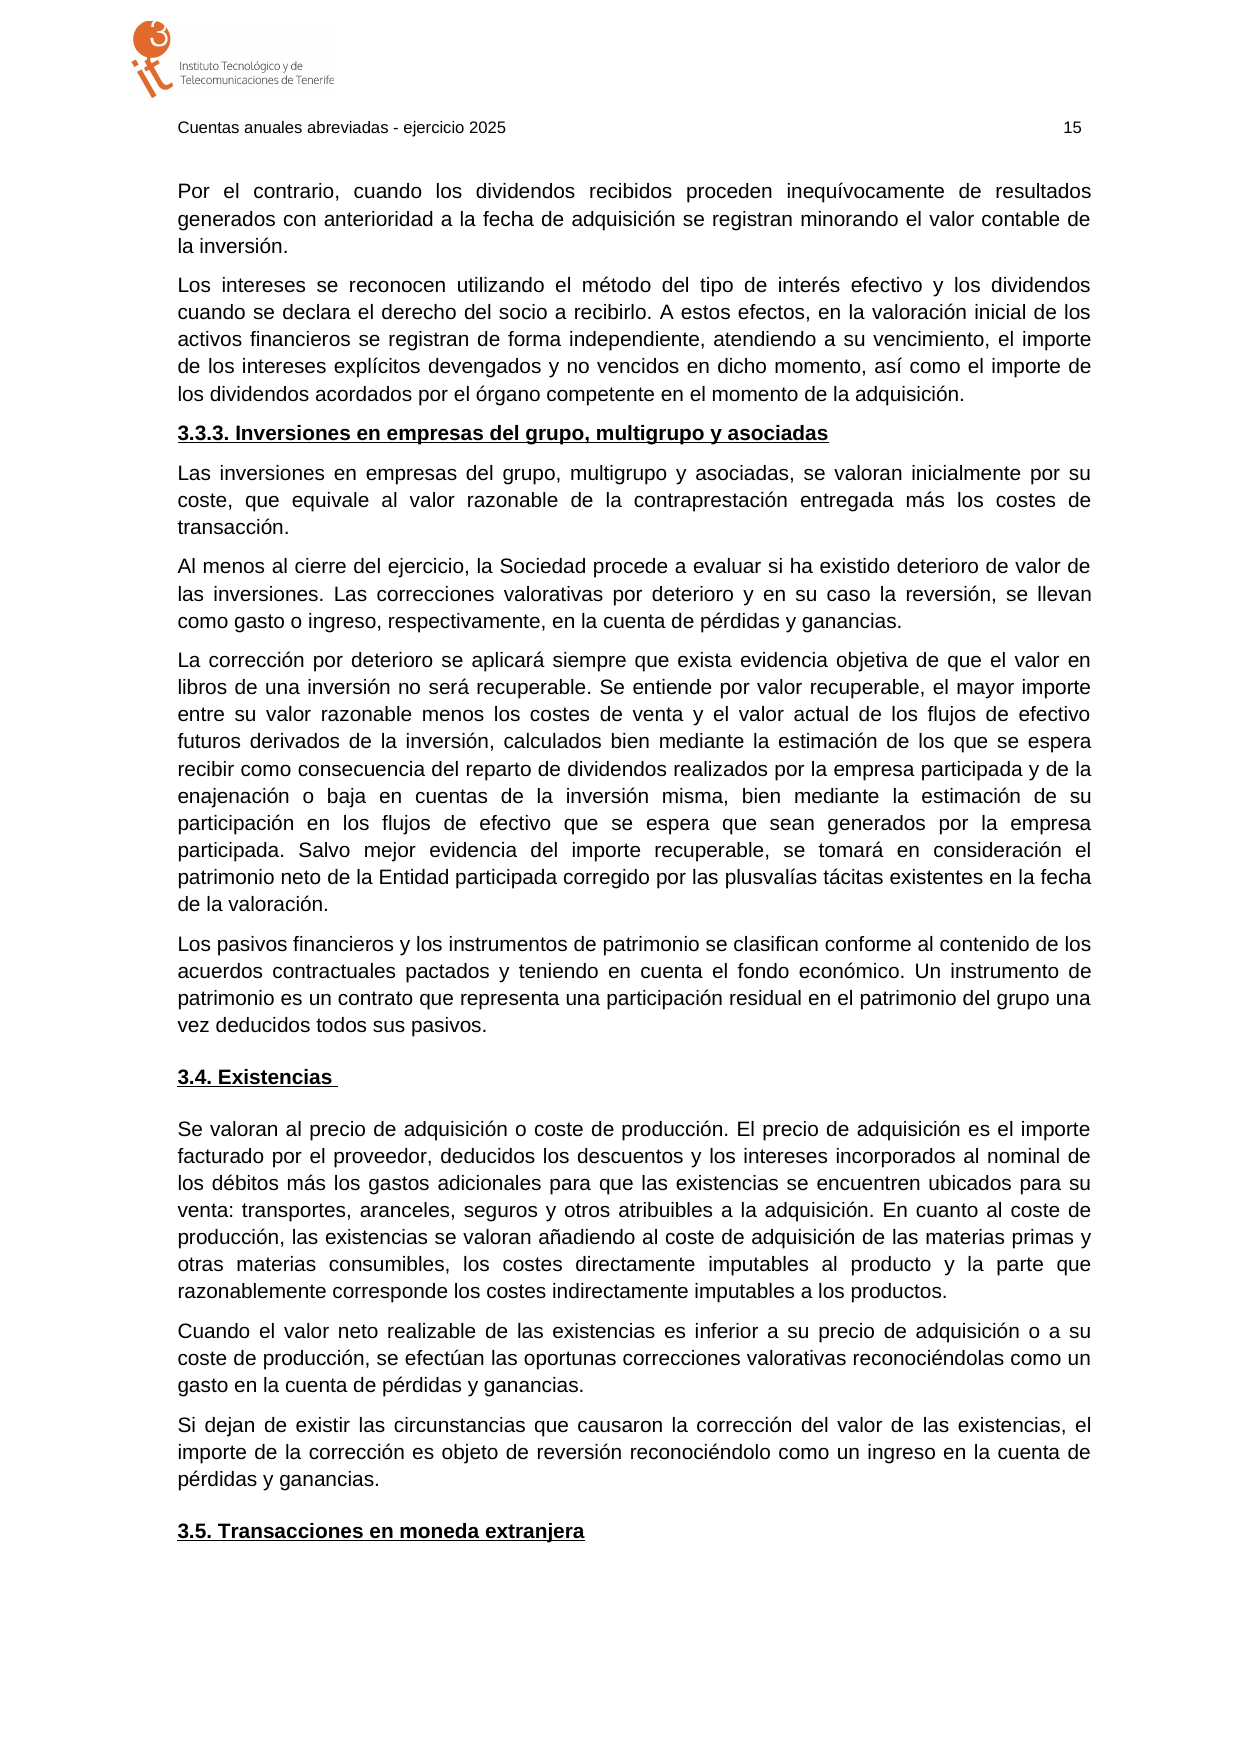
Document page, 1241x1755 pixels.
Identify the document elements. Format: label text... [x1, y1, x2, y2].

text 3.4. Existencias [177, 1063, 1093, 1090]
text Los pasivos financieros y los instrumentos de patrimonio se clasifican conforme al contenido de los acuerdos contractuales pactados y teniendo en cuenta el fondo económico. Un instrumento de patrimonio es un contrato que representa una participación residual en el patrimonio del grupo una vez deducidos todos sus pasivos. [177, 929, 1093, 1038]
text Se valoran al precio de adquisición o coste de producción. El precio de adquisición es el importe facturado por el proveedor, deducidos los descuentos y los intereses incorporados al nominal de los débitos más los gastos adicionales para que las existencias se encuentren ubicados para su venta: transportes, aranceles, seguros y otros atribuibles a la adquisición. En cuanto al coste de producción, las existencias se valoran añadiendo al coste de adquisición de las materias primas y otras materias consumibles, los costes directamente imputables al producto y la parte que razonablemente corresponde los costes indirectamente imputables a los productos. [177, 1115, 1093, 1304]
text Las inversiones en empresas del grupo, multigrupo y asociadas, se valoran inicialmente por su coste, que equivale al valor razonable de la contraprestación entregada más los costes de transacción. [177, 458, 1093, 540]
text La corrección por deterioro se aplicará siempre que exista evidencia objetiva de que el valor en libros de una inversión no será recuperable. Se entiende por valor recuperable, el mayor importe entre su valor razonable menos los costes de venta y el valor actual de los flujos de efectivo futuros derivados de la inversión, calculados bien mediante la estimación de los que se espera recibir como consecuencia del reparto de dividendos realizados por la empresa participada y de la enajenación o baja en cuentas de la inversión misma, bien mediante la estimación de su participación en los flujos de efectivo que se espera que sean generados por la empresa participada. Salvo mejor evidencia del importe recuperable, se tomará en consideración el patrimonio neto de la Entidad participada corregido por las plusvalías tácitas existentes en la fecha de la valoración. [177, 646, 1093, 917]
text Si dejan de existir las circunstancias que causaron la corrección del valor de las existencias, el importe de la corrección es objeto de reversión reconociéndolo como un ingreso en la cuenta de pérdidas y ganancias. [177, 1411, 1093, 1492]
text 3.3.3. Inversiones en empresas del grupo, multigrupo y asociadas [177, 419, 1093, 446]
text Cuando el valor neto realizable de las existencias es inferior a su precio de adquisición o a su coste de producción, se efectúan las oportunas correcciones valorativas reconociéndolas como un gasto en la cuenta de pérdidas y ganancias. [177, 1317, 1093, 1398]
text Por el contrario, cuando los dividendos recibidos proceden inequívocamente de resultados generados con anterioridad a la fecha de adquisición se registran minorando el valor contable de la inversión. [177, 177, 1093, 258]
text Los intereses se reconocen utilizando el método del tipo de interés efectivo y los dividendos cuando se declara el derecho del socio a recibirlo. A estos efectos, en la valoración inicial de los activos financieros se registran de forma independiente, atendiendo a su vencimiento, el importe de los intereses explícitos devengados y no vencidos en dicho momento, así como el importe de los dividendos acordados por el órgano competente en el momento de la adquisición. [177, 271, 1093, 406]
text 3.5. Transacciones en moneda extranjera [177, 1517, 1093, 1544]
text Al menos al cierre del ejercicio, la Sociedad procede a evaluar si ha existido deterioro de valor de las inversiones. Las correcciones valorativas por deterioro y en su caso la reversión, se llevan como gasto o ingreso, respectivamente, en la cuenta de pérdidas y ganancias. [177, 552, 1093, 633]
